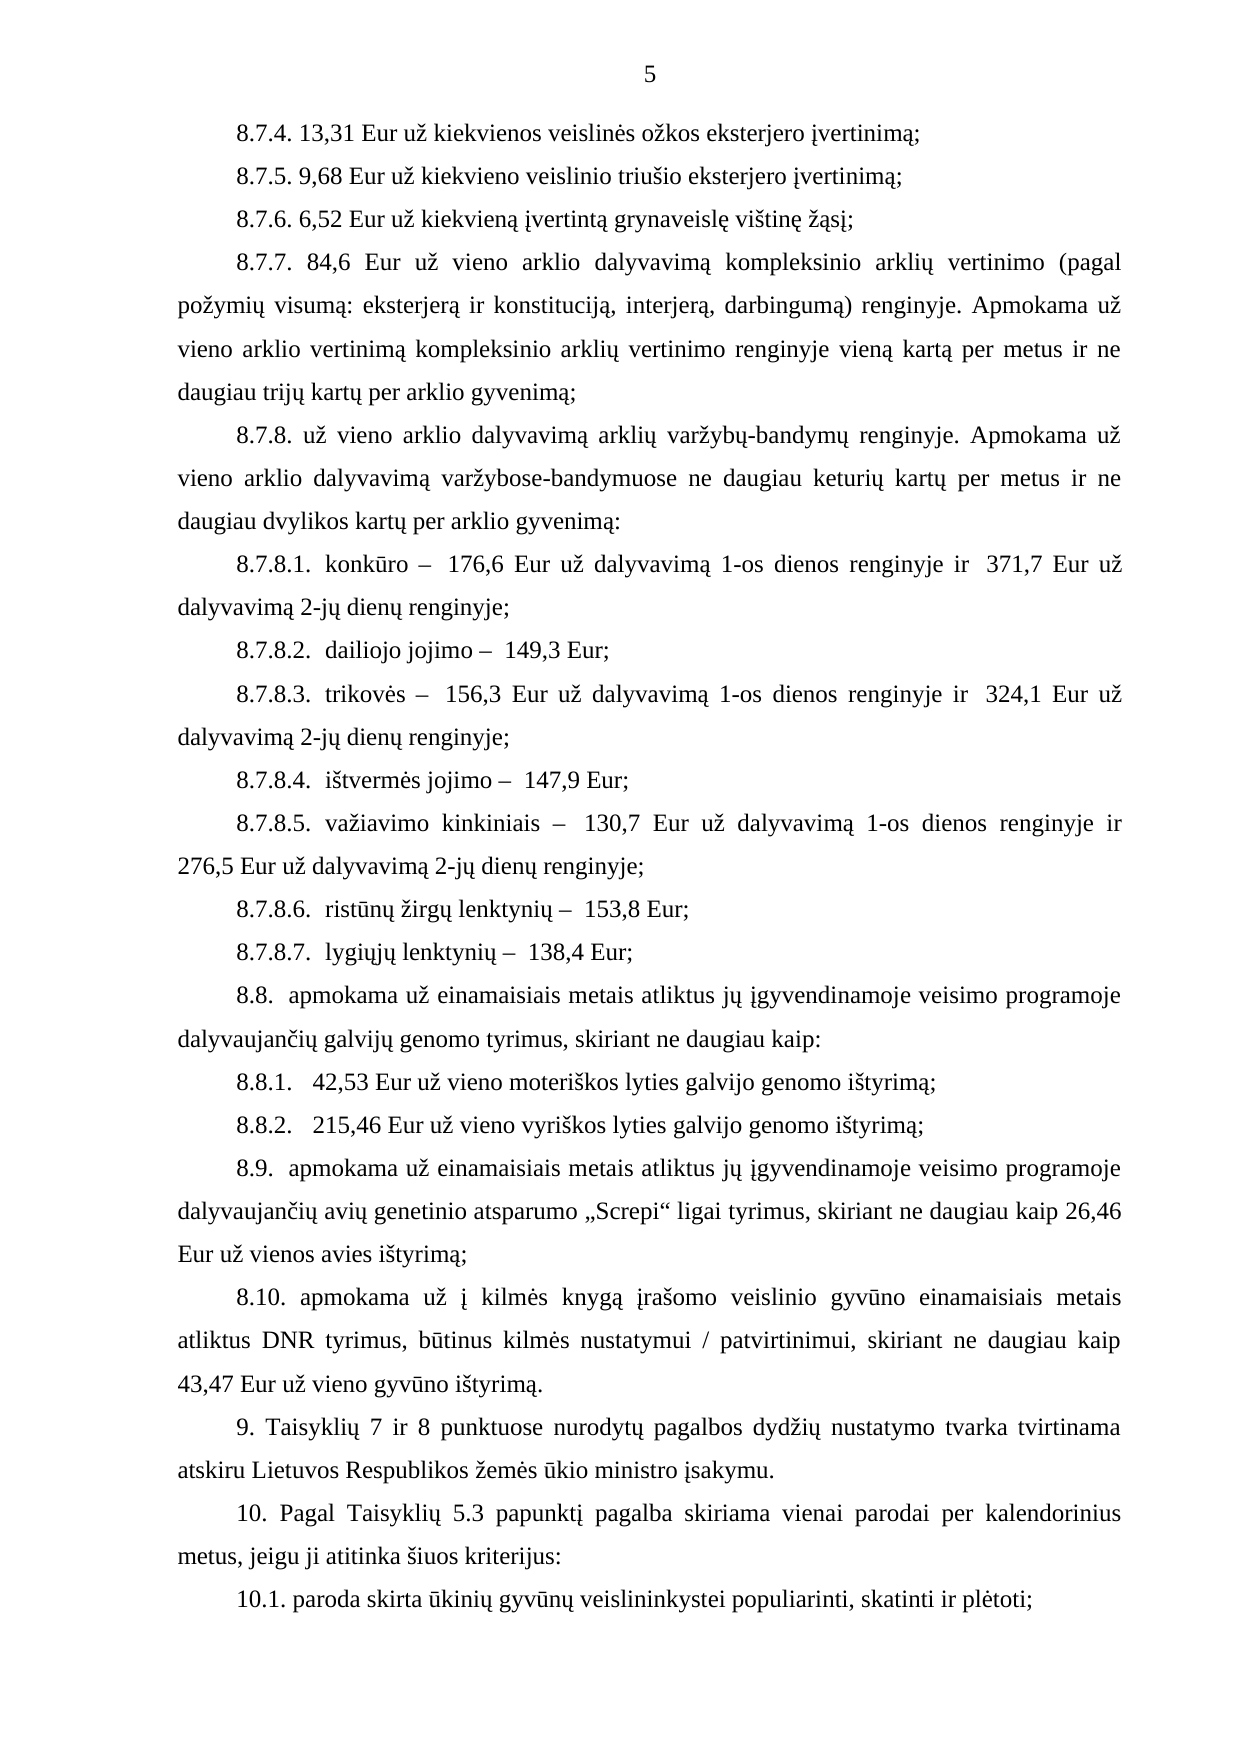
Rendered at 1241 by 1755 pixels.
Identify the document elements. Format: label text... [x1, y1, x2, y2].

text 8.7.4. 13,31 Eur už kiekvienos veislinės ožkos eksterjero įvertinimą; [177, 118, 1122, 147]
text 8.7.5. 9,68 Eur už kiekvieno veislinio triušio eksterjero įvertinimą; [177, 161, 1122, 190]
text 8.7.8. už vieno arklio dalyvavimą arklių varžybų-bandymų renginyje. Apmokama už vieno arklio dalyvavimą varžybose-bandymuose ne daugiau keturių kartų per metus ir ne daugiau dvylikos kartų per arklio gyvenimą: [177, 420, 1122, 535]
text 8.8.1. 42,53 Eur už vieno moteriškos lyties galvijo genomo ištyrimą; [177, 1067, 1122, 1096]
text 10. Pagal Taisyklių 5.3 papunktį pagalba skiriama vienai parodai per kalendorinius metus, jeigu ji atitinka šiuos kriterijus: [177, 1498, 1122, 1570]
text 8.8.2. 215,46 Eur už vieno vyriškos lyties galvijo genomo ištyrimą; [177, 1110, 1122, 1139]
text 8.7.8.3. trikovės – 156,3 Eur už dalyvavimą 1-os dienos renginyje ir 324,1 Eur už dalyvavimą 2-jų dienų renginyje; [177, 679, 1122, 751]
text 9. Taisyklių 7 ir 8 punktuose nurodytų pagalbos dydžių nustatymo tvarka tvirtinama atskiru Lietuvos Respublikos žemės ūkio ministro įsakymu. [177, 1412, 1122, 1484]
text 8.7.8.6. ristūnų žirgų lenktynių – 153,8 Eur; [177, 894, 1122, 923]
text 8.7.6. 6,52 Eur už kiekvieną įvertintą grynaveislę vištinę žąsį; [177, 204, 1122, 233]
text 10.1. paroda skirta ūkinių gyvūnų veislininkystei populiarinti, skatinti ir plėtoti; [177, 1584, 1122, 1613]
text 8.7.8.7. lygiųjų lenktynių – 138,4 Eur; [177, 937, 1122, 966]
text 8.10. apmokama už į kilmės knygą įrašomo veislinio gyvūno einamaisiais metais atliktus DNR tyrimus, būtinus kilmės nustatymui / patvirtinimui, skiriant ne daugiau kaip 43,47 Eur už vieno gyvūno ištyrimą. [177, 1282, 1122, 1397]
text 8.8. apmokama už einamaisiais metais atliktus jų įgyvendinamoje veisimo programoje dalyvaujančių galvijų genomo tyrimus, skiriant ne daugiau kaip: [177, 981, 1122, 1052]
text 8.7.8.5. važiavimo kinkiniais – 130,7 Eur už dalyvavimą 1-os dienos renginyje ir 276,5 Eur už dalyvavimą 2-jų dienų renginyje; [177, 808, 1122, 880]
text 8.7.8.4. ištvermės jojimo – 147,9 Eur; [177, 765, 1122, 794]
text 8.7.7. 84,6 Eur už vieno arklio dalyvavimą kompleksinio arklių vertinimo (pagal požymių visumą: eksterjerą ir konstituciją, interjerą, darbingumą) renginyje. Apmokama už vieno arklio vertinimą kompleksinio arklių vertinimo renginyje vieną kartą per metus ir ne daugiau trijų kartų per arklio gyvenimą; [177, 247, 1122, 406]
text 8.7.8.1. konkūro – 176,6 Eur už dalyvavimą 1-os dienos renginyje ir 371,7 Eur už dalyvavimą 2-jų dienų renginyje; [177, 549, 1122, 621]
text 8.9. apmokama už einamaisiais metais atliktus jų įgyvendinamoje veisimo programoje dalyvaujančių avių genetinio atsparumo „Screpi“ ligai tyrimus, skiriant ne daugiau kaip 26,46 Eur už vienos avies ištyrimą; [177, 1153, 1122, 1268]
text 8.7.8.2. dailiojo jojimo – 149,3 Eur; [177, 636, 1122, 664]
